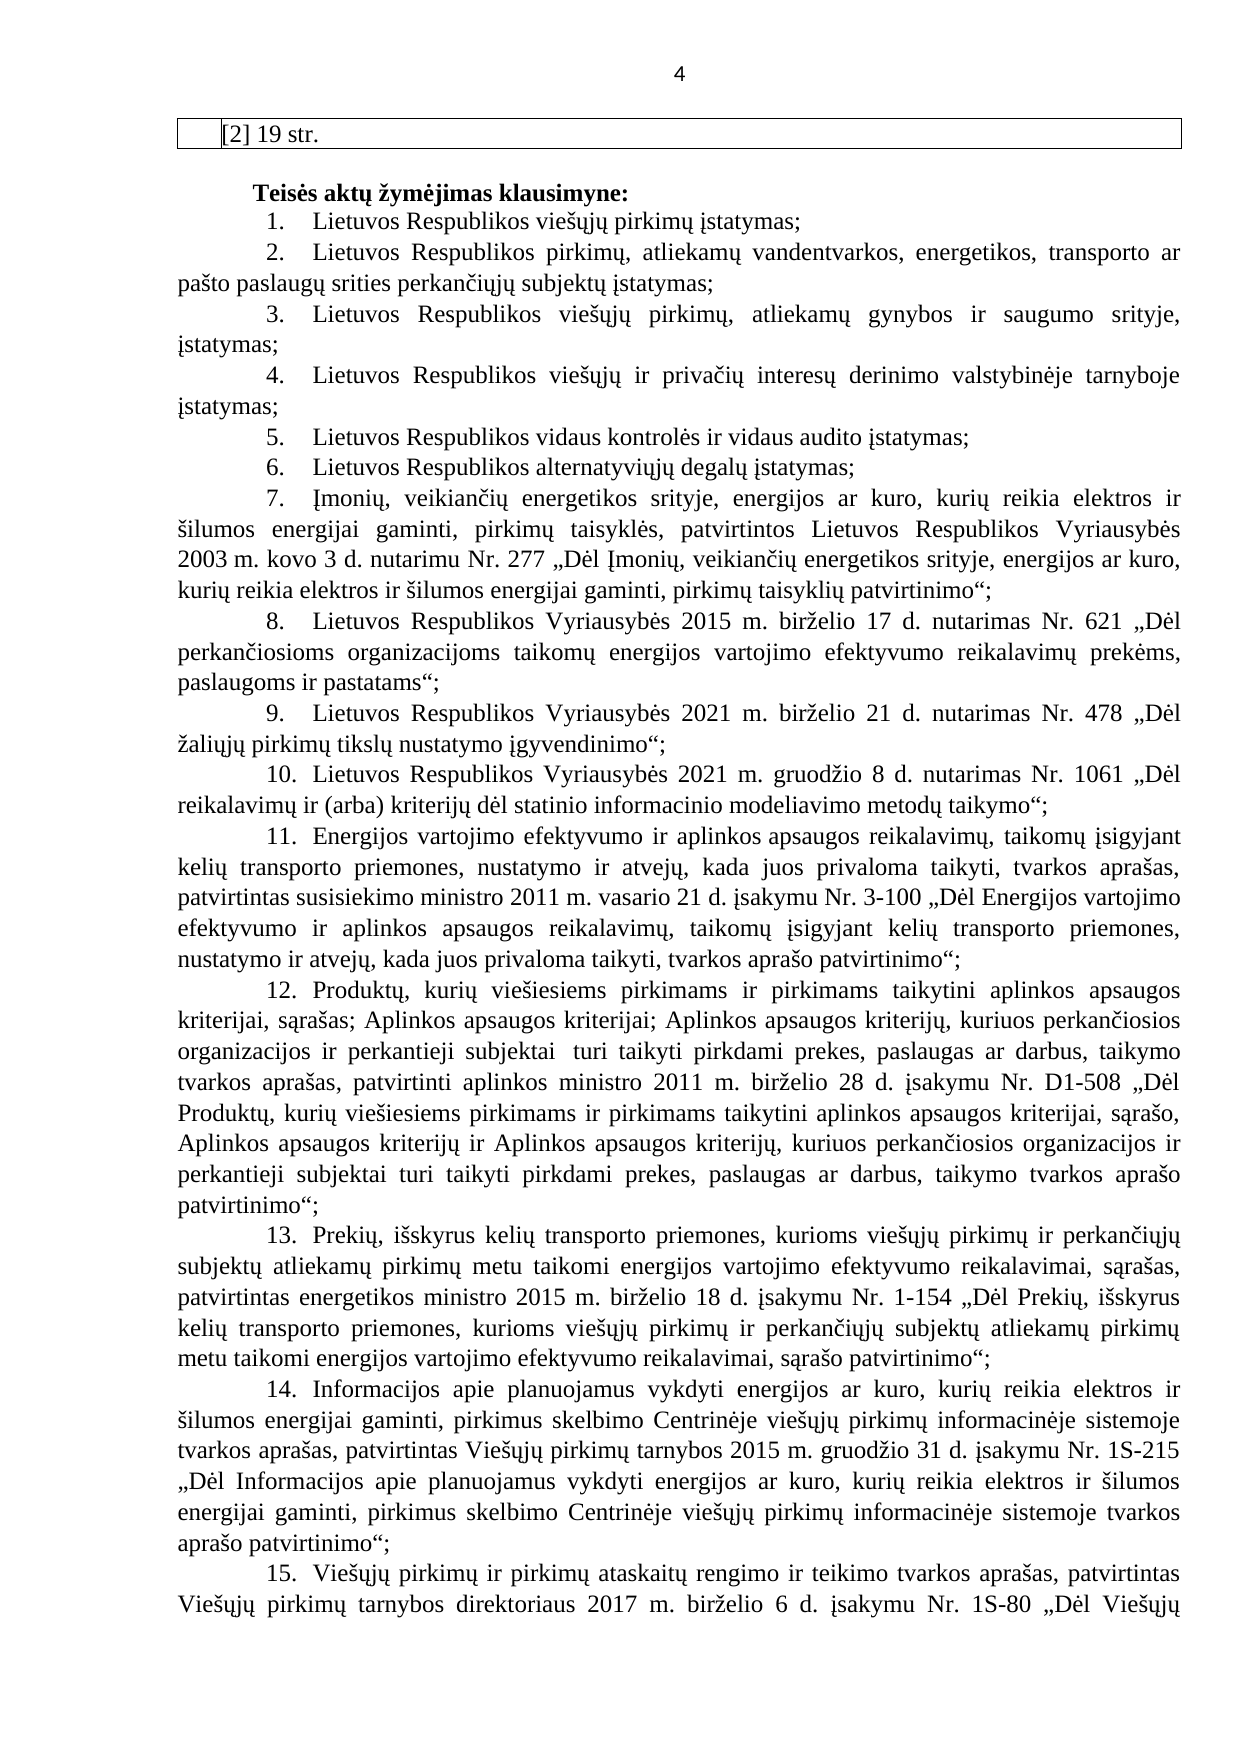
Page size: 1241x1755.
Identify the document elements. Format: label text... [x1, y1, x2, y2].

text 4. Lietuvos Respublikos viešųjų ir privačių interesų derinimo valstybinėje tarnyboje įstatymas; [177, 360, 1181, 419]
text 10. Lietuvos Respublikos Vyriausybės 2021 m. gruodžio 8 d. nutarimas Nr. 1061 „Dėl reikalavimų ir (arba) kriterijų dėl statinio informacinio modeliavimo metodų taikymo“; [177, 759, 1181, 819]
table_cell [178, 119, 221, 148]
text Teisės aktų žymėjimas klausimyne: [177, 178, 1181, 206]
text 14. Informacijos apie planuojamus vykdyti energijos ar kuro, kurių reikia elektros ir šilumos energijai gaminti, pirkimus skelbimo Centrinėje viešųjų pirkimų informacinėje sistemoje tvarkos aprašas, patvirtintas Viešųjų pirkimų tarnybos 2015 m. gruodžio 31 d. įsakymu Nr. 1S-215 „Dėl Informacijos apie planuojamus vykdyti energijos ar kuro, kurių reikia elektros ir šilumos energijai gaminti, pirkimus skelbimo Centrinėje viešųjų pirkimų informacinėje sistemoje tvarkos aprašo patvirtinimo“; [177, 1374, 1181, 1557]
text 8. Lietuvos Respublikos Vyriausybės 2015 m. birželio 17 d. nutarimas Nr. 621 „Dėl perkančiosioms organizacijoms taikomų energijos vartojimo efektyvumo reikalavimų prekėms, paslaugoms ir pastatams“; [177, 606, 1181, 696]
text 15. Viešųjų pirkimų ir pirkimų ataskaitų rengimo ir teikimo tvarkos aprašas, patvirtintas Viešųjų pirkimų tarnybos direktoriaus 2017 m. birželio 6 d. įsakymu Nr. 1S-80 „Dėl Viešųjų [177, 1558, 1181, 1618]
text 12. Produktų, kurių viešiesiems pirkimams ir pirkimams taikytini aplinkos apsaugos kriterijai, sąrašas; Aplinkos apsaugos kriterijai; Aplinkos apsaugos kriterijų, kuriuos perkančiosios organizacijos ir perkantieji subjektai turi taikyti pirkdami prekes, paslaugas ar darbus, taikymo tvarkos aprašas, patvirtinti aplinkos ministro 2011 m. birželio 28 d. įsakymu Nr. D1-508 „Dėl Produktų, kurių viešiesiems pirkimams ir pirkimams taikytini aplinkos apsaugos kriterijai, sąrašo, Aplinkos apsaugos kriterijų ir Aplinkos apsaugos kriterijų, kuriuos perkančiosios organizacijos ir perkantieji subjektai turi taikyti pirkdami prekes, paslaugas ar darbus, taikymo tvarkos aprašo patvirtinimo“; [177, 975, 1181, 1218]
text 5. Lietuvos Respublikos vidaus kontrolės ir vidaus audito įstatymas; [177, 422, 1181, 450]
text 6. Lietuvos Respublikos alternatyviųjų degalų įstatymas; [177, 452, 1181, 481]
text 1. Lietuvos Respublikos viešųjų pirkimų įstatymas; [177, 206, 1181, 235]
table_cell [2] 19 str. [222, 119, 1181, 148]
text 7. Įmonių, veikiančių energetikos srityje, energijos ar kuro, kurių reikia elektros ir šilumos energijai gaminti, pirkimų taisyklės, patvirtintos Lietuvos Respublikos Vyriausybės 2003 m. kovo 3 d. nutarimu Nr. 277 „Dėl Įmonių, veikiančių energetikos srityje, energijos ar kuro, kurių reikia elektros ir šilumos energijai gaminti, pirkimų taisyklių patvirtinimo“; [177, 483, 1181, 604]
text 9. Lietuvos Respublikos Vyriausybės 2021 m. birželio 21 d. nutarimas Nr. 478 „Dėl žaliųjų pirkimų tikslų nustatymo įgyvendinimo“; [177, 698, 1181, 758]
text 2. Lietuvos Respublikos pirkimų, atliekamų vandentvarkos, energetikos, transporto ar pašto paslaugų srities perkančiųjų subjektų įstatymas; [177, 237, 1181, 297]
text 13. Prekių, išskyrus kelių transporto priemones, kurioms viešųjų pirkimų ir perkančiųjų subjektų atliekamų pirkimų metu taikomi energijos vartojimo efektyvumo reikalavimai, sąrašas, patvirtintas energetikos ministro 2015 m. birželio 18 d. įsakymu Nr. 1-154 „Dėl Prekių, išskyrus kelių transporto priemones, kurioms viešųjų pirkimų ir perkančiųjų subjektų atliekamų pirkimų metu taikomi energijos vartojimo efektyvumo reikalavimai, sąrašo patvirtinimo“; [177, 1221, 1181, 1372]
text 11. Energijos vartojimo efektyvumo ir aplinkos apsaugos reikalavimų, taikomų įsigyjant kelių transporto priemones, nustatymo ir atvejų, kada juos privaloma taikyti, tvarkos aprašas, patvirtintas susisiekimo ministro 2011 m. vasario 21 d. įsakymu Nr. 3-100 „Dėl Energijos vartojimo efektyvumo ir aplinkos apsaugos reikalavimų, taikomų įsigyjant kelių transporto priemones, nustatymo ir atvejų, kada juos privaloma taikyti, tvarkos aprašo patvirtinimo“; [177, 821, 1181, 973]
text 3. Lietuvos Respublikos viešųjų pirkimų, atliekamų gynybos ir saugumo srityje, įstatymas; [177, 299, 1181, 358]
